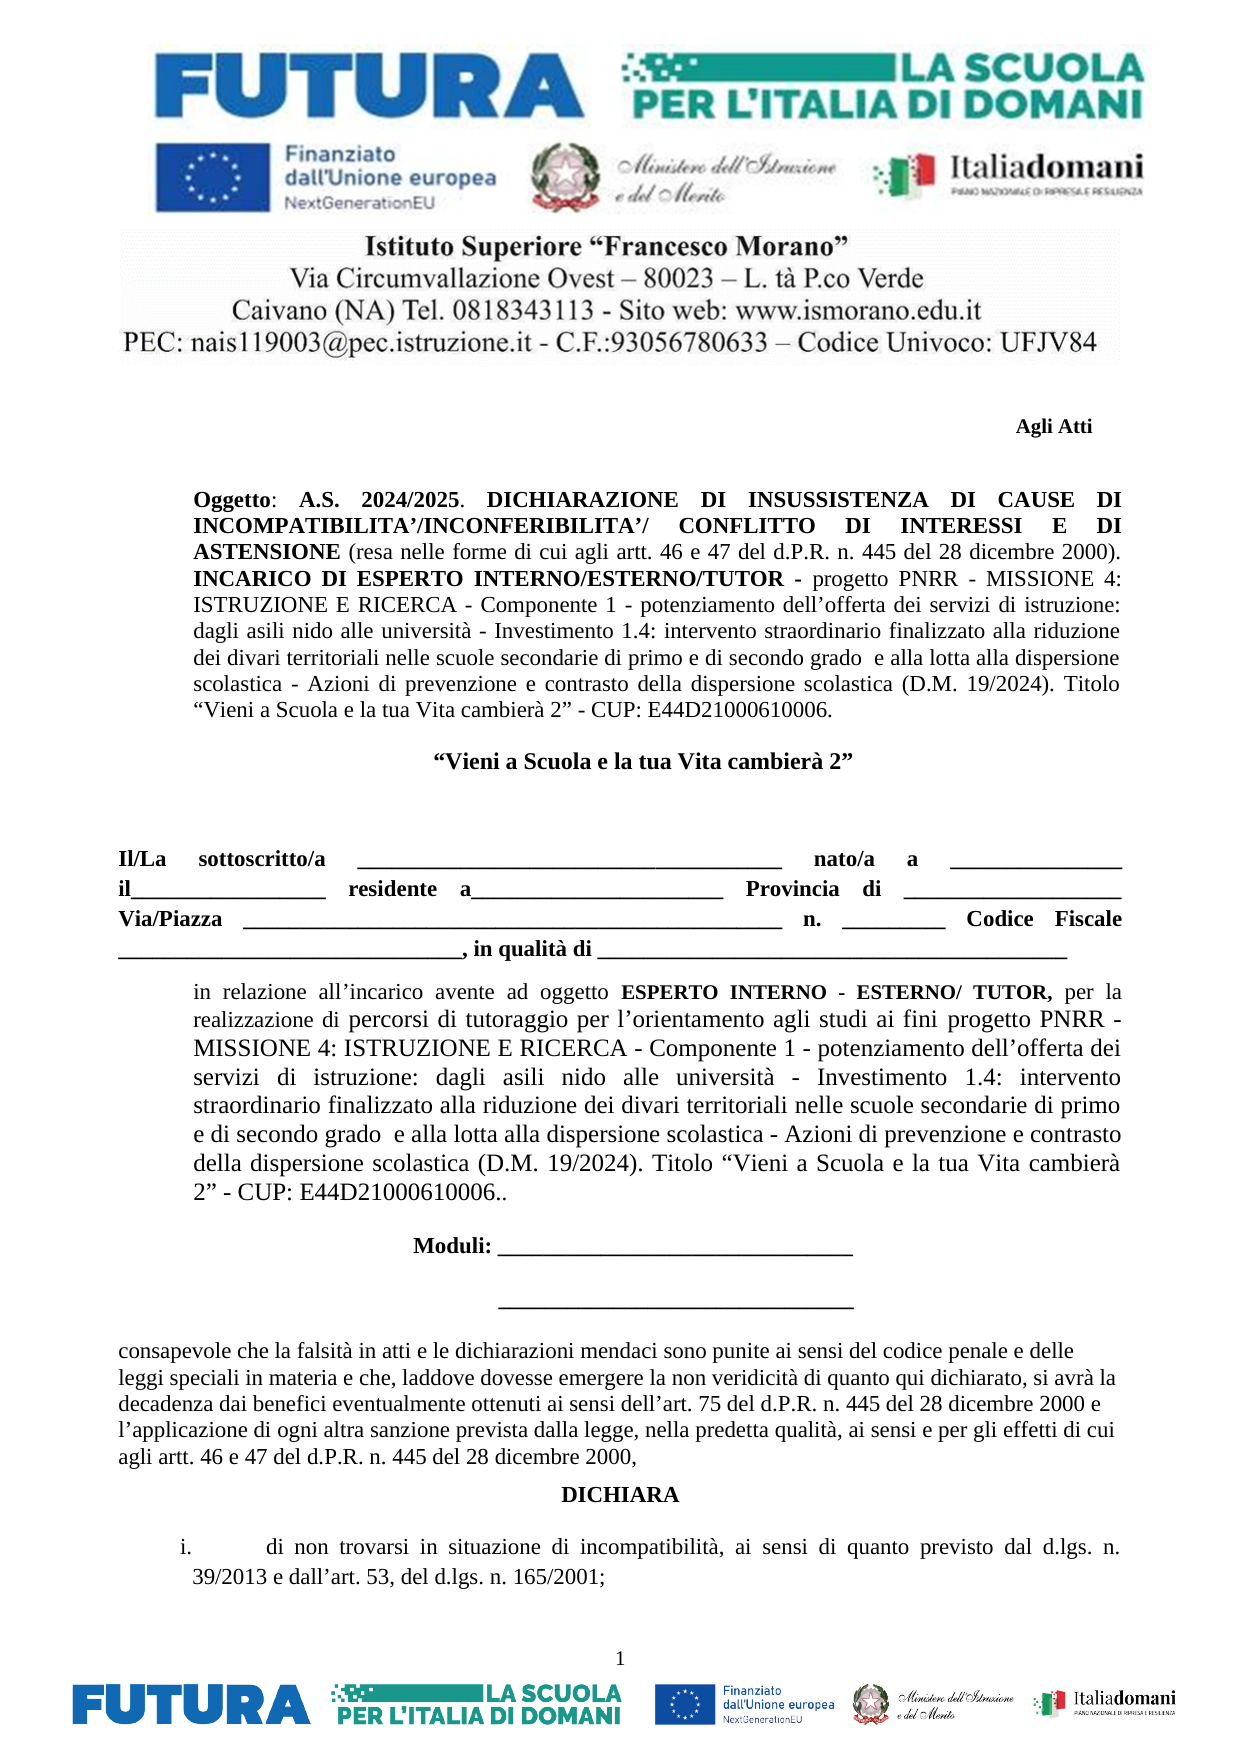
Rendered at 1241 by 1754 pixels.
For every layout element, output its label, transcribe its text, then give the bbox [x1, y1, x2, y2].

text Moduli: _______________________________ [118, 1232, 1122, 1258]
text DICHIARA [118, 1482, 1122, 1508]
text _______________________________ [118, 1284, 1122, 1311]
list di non trovarsi in situazione di incompatibilità, ai sensi di quanto previsto dal d.lgs. n. 39/2013 e dall’art. 53, del d.lgs. n. 165/2001; [192, 1533, 1122, 1589]
text Oggetto: A.S. 2024/2025. DICHIARAZIONE DI INSUSSISTENZA DI CAUSE DI INCOMPATIBILITA’/INCONFERIBILITA’/ CONFLITTO DI INTERESSI E DI ASTENSIONE (resa nelle forme di cui agli artt. 46 e 47 del d.P.R. n. 445 del 28 dicembre 2000). INCARICO DI ESPERTO INTERNO/ESTERNO/TUTOR - progetto PNRR - MISSIONE 4: ISTRUZIONE E RICERCA - Componente 1 - potenziamento dell’offerta dei servizi di istruzione: dagli asili nido alle università - Investimento 1.4: intervento straordinario finalizzato alla riduzione dei divari territoriali nelle scuole secondarie di primo e di secondo grado e alla lotta alla dispersione scolastica - Azioni di prevenzione e contrasto della dispersione scolastica (D.M. 19/2024). Titolo “Vieni a Scuola e la tua Vita cambierà 2” - CUP: E44D21000610006. [193, 486, 1122, 723]
text Agli Atti [118, 413, 1092, 438]
text consapevole che la falsità in atti e le dichiarazioni mendaci sono punite ai sensi del codice penale e delle leggi speciali in materia e che, laddove dovesse emergere la non veridicità di quanto qui dichiarato, si avrà la decadenza dai benefici eventualmente ottenuti ai sensi dell’art. 75 del d.P.R. n. 445 del 28 dicembre 2000 e l’applicazione di ogni altra sanzione prevista dalla legge, nella predetta qualità, ai sensi e per gli effetti di cui agli artt. 46 e 47 del d.P.R. n. 445 del 28 dicembre 2000, [118, 1337, 1122, 1469]
text in relazione all’incarico avente ad oggetto ESPERTO INTERNO - ESTERNO/ TUTOR, per la realizzazione di percorsi di tutoraggio per l’orientamento agli studi ai fini progetto PNRR - MISSIONE 4: ISTRUZIONE E RICERCA - Componente 1 - potenziamento dell’offerta dei servizi di istruzione: dagli asili nido alle università - Investimento 1.4: intervento straordinario finalizzato alla riduzione dei divari territoriali nelle scuole secondarie di primo e di secondo grado e alla lotta alla dispersione scolastica - Azioni di prevenzione e contrasto della dispersione scolastica (D.M. 19/2024). Titolo “Vieni a Scuola e la tua Vita cambierà 2” - CUP: E44D21000610006.. [193, 978, 1122, 1206]
text “Vieni a Scuola e la tua Vita cambierà 2” [170, 747, 1122, 774]
text Il/La sottoscritto/a _____________________________________ nato/a a _______________ il_________________ residente a______________________ Provincia di ___________________ Via/Piazza _______________________________________________ n. _________ Codice Fiscale ______________________________, in qualità di _________________________________________ [118, 844, 1122, 962]
